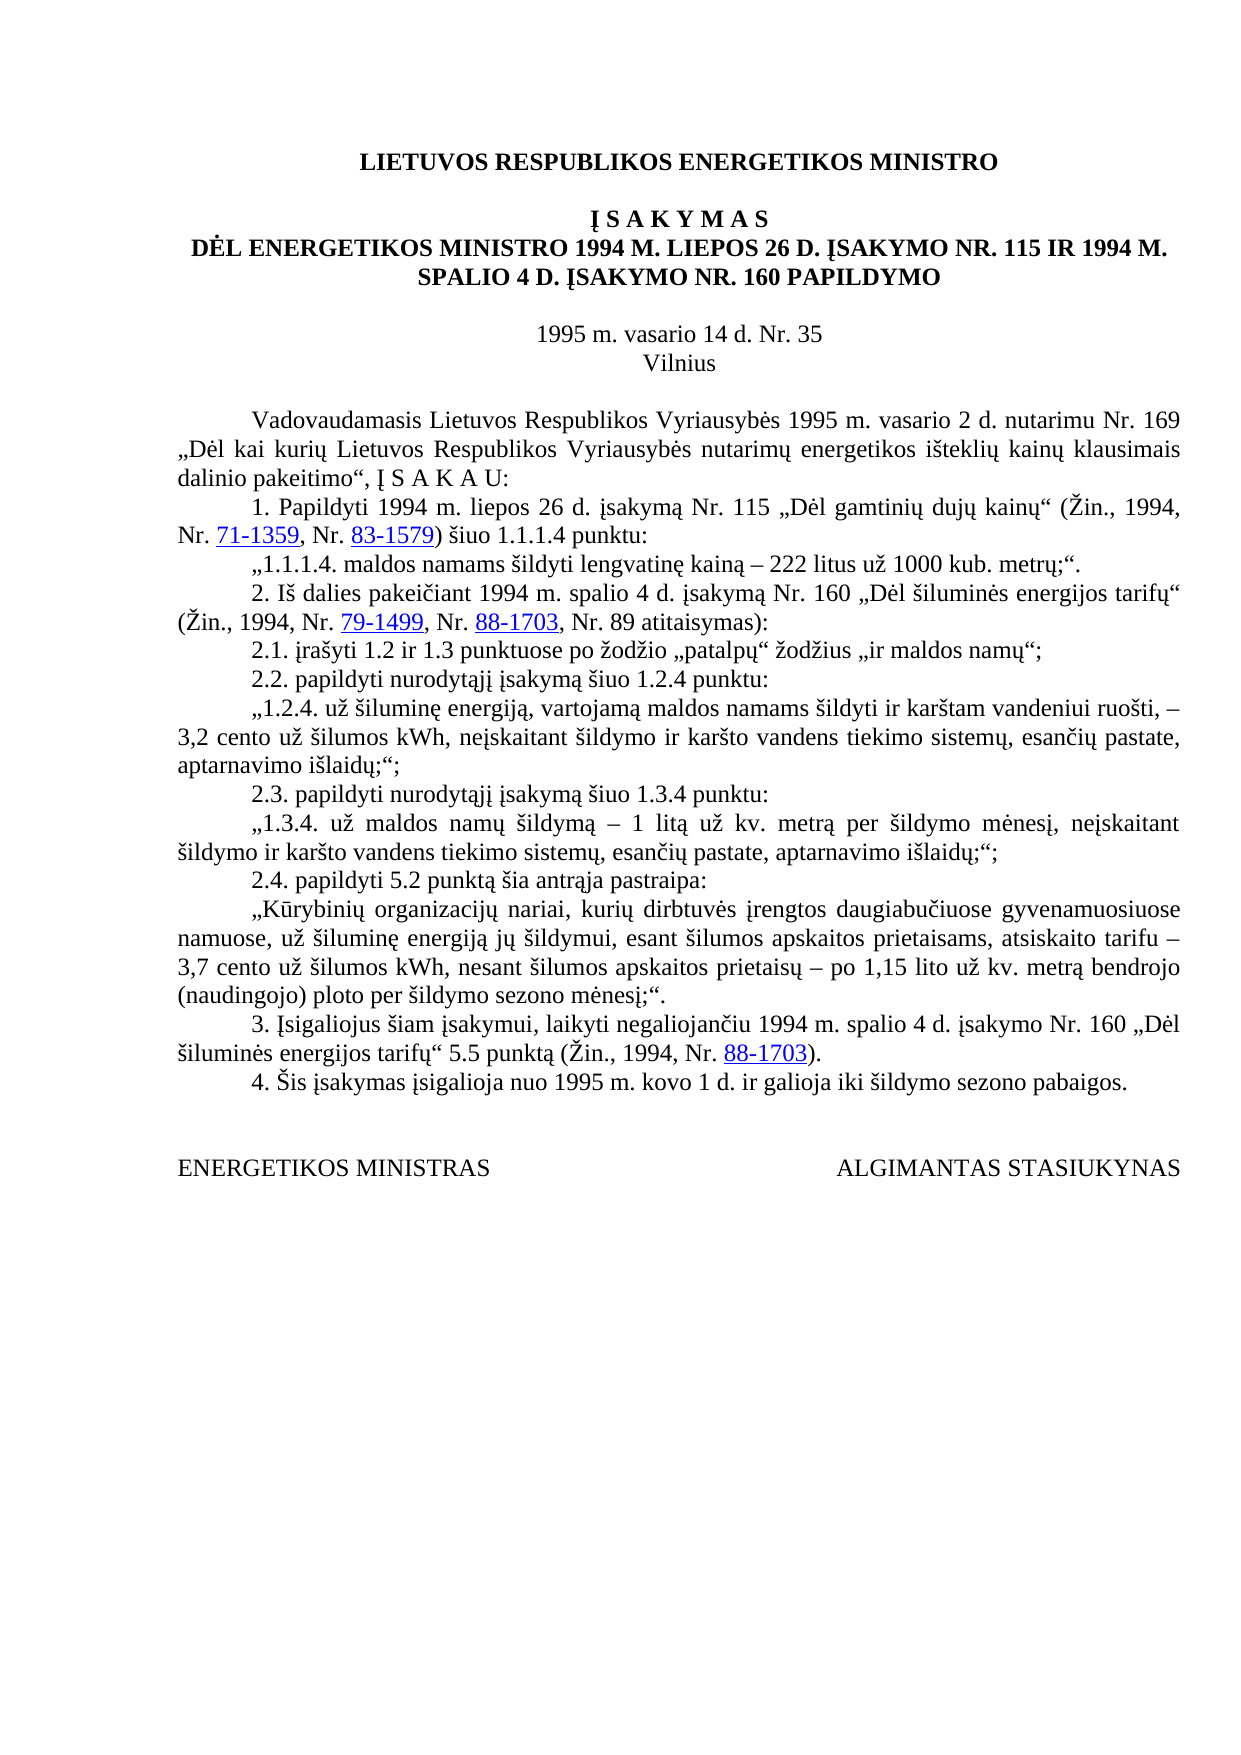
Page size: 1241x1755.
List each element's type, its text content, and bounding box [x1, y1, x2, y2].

text 2.4. papildyti 5.2 punktą šia antrąja pastraipa: [177, 866, 1181, 894]
text 2.1. įrašyti 1.2 ir 1.3 punktuose po žodžio „patalpų“ žodžius „ir maldos namų“; [177, 636, 1181, 664]
text 3. Įsigaliojus šiam įsakymui, laikyti negaliojančiu 1994 m. spalio 4 d. įsakymo Nr. 160 „Dėl šiluminės energijos tarifų“ 5.5 punktą (Žin., 1994, Nr. 88-1703). [177, 1009, 1181, 1067]
text 2. Iš dalies pakeičiant 1994 m. spalio 4 d. įsakymą Nr. 160 „Dėl šiluminės energijos tarifų“ (Žin., 1994, Nr. 79-1499, Nr. 88-1703, Nr. 89 atitaisymas): [177, 578, 1181, 636]
text 1995 m. vasario 14 d. Nr. 35 [177, 319, 1181, 348]
text LIETUVOS RESPUBLIKOS ENERGETIKOS MINISTRO [177, 147, 1181, 176]
text Vadovaudamasis Lietuvos Respublikos Vyriausybės 1995 m. vasario 2 d. nutarimu Nr. 169 „Dėl kai kurių Lietuvos Respublikos Vyriausybės nutarimų energetikos išteklių kainų klausimais dalinio pakeitimo“, ĮSAKAU: [177, 406, 1181, 492]
text Į S A K Y M A S [177, 204, 1181, 233]
text Vilnius [177, 348, 1181, 377]
text ENERGETIKOS MINISTRAS ALGIMANTAS STASIUKYNAS [177, 1153, 1181, 1182]
text 4. Šis įsakymas įsigalioja nuo 1995 m. kovo 1 d. ir galioja iki šildymo sezono pabaigos. [177, 1067, 1181, 1096]
text DĖL ENERGETIKOS MINISTRO 1994 M. LIEPOS 26 D. ĮSAKYMO NR. 115 IR 1994 M. SPALIO 4 D. ĮSAKYMO NR. 160 PAPILDYMO [177, 233, 1181, 291]
text 2.2. papildyti nurodytąjį įsakymą šiuo 1.2.4 punktu: [177, 664, 1181, 693]
text 1. Papildyti 1994 m. liepos 26 d. įsakymą Nr. 115 „Dėl gamtinių dujų kainų“ (Žin., 1994, Nr. 71-1359, Nr. 83-1579) šiuo 1.1.1.4 punktu: [177, 492, 1181, 549]
text „1.2.4. už šiluminę energiją, vartojamą maldos namams šildyti ir karštam vandeniui ruošti, – 3,2 cento už šilumos kWh, neįskaitant šildymo ir karšto vandens tiekimo sistemų, esančių pastate, aptarnavimo išlaidų;“; [177, 693, 1181, 779]
text „1.1.1.4. maldos namams šildyti lengvatinę kainą – 222 litus už 1000 kub. metrų;“. [177, 549, 1181, 578]
text „1.3.4. už maldos namų šildymą – 1 litą už kv. metrą per šildymo mėnesį, neįskaitant šildymo ir karšto vandens tiekimo sistemų, esančių pastate, aptarnavimo išlaidų;“; [177, 808, 1181, 866]
text 2.3. papildyti nurodytąjį įsakymą šiuo 1.3.4 punktu: [177, 779, 1181, 808]
text „Kūrybinių organizacijų nariai, kurių dirbtuvės įrengtos daugiabučiuose gyvenamuosiuose namuose, už šiluminę energiją jų šildymui, esant šilumos apskaitos prietaisams, atsiskaito tarifu – 3,7 cento už šilumos kWh, nesant šilumos apskaitos prietaisų – po 1,15 lito už kv. metrą bendrojo (naudingojo) ploto per šildymo sezono mėnesį;“. [177, 894, 1181, 1009]
